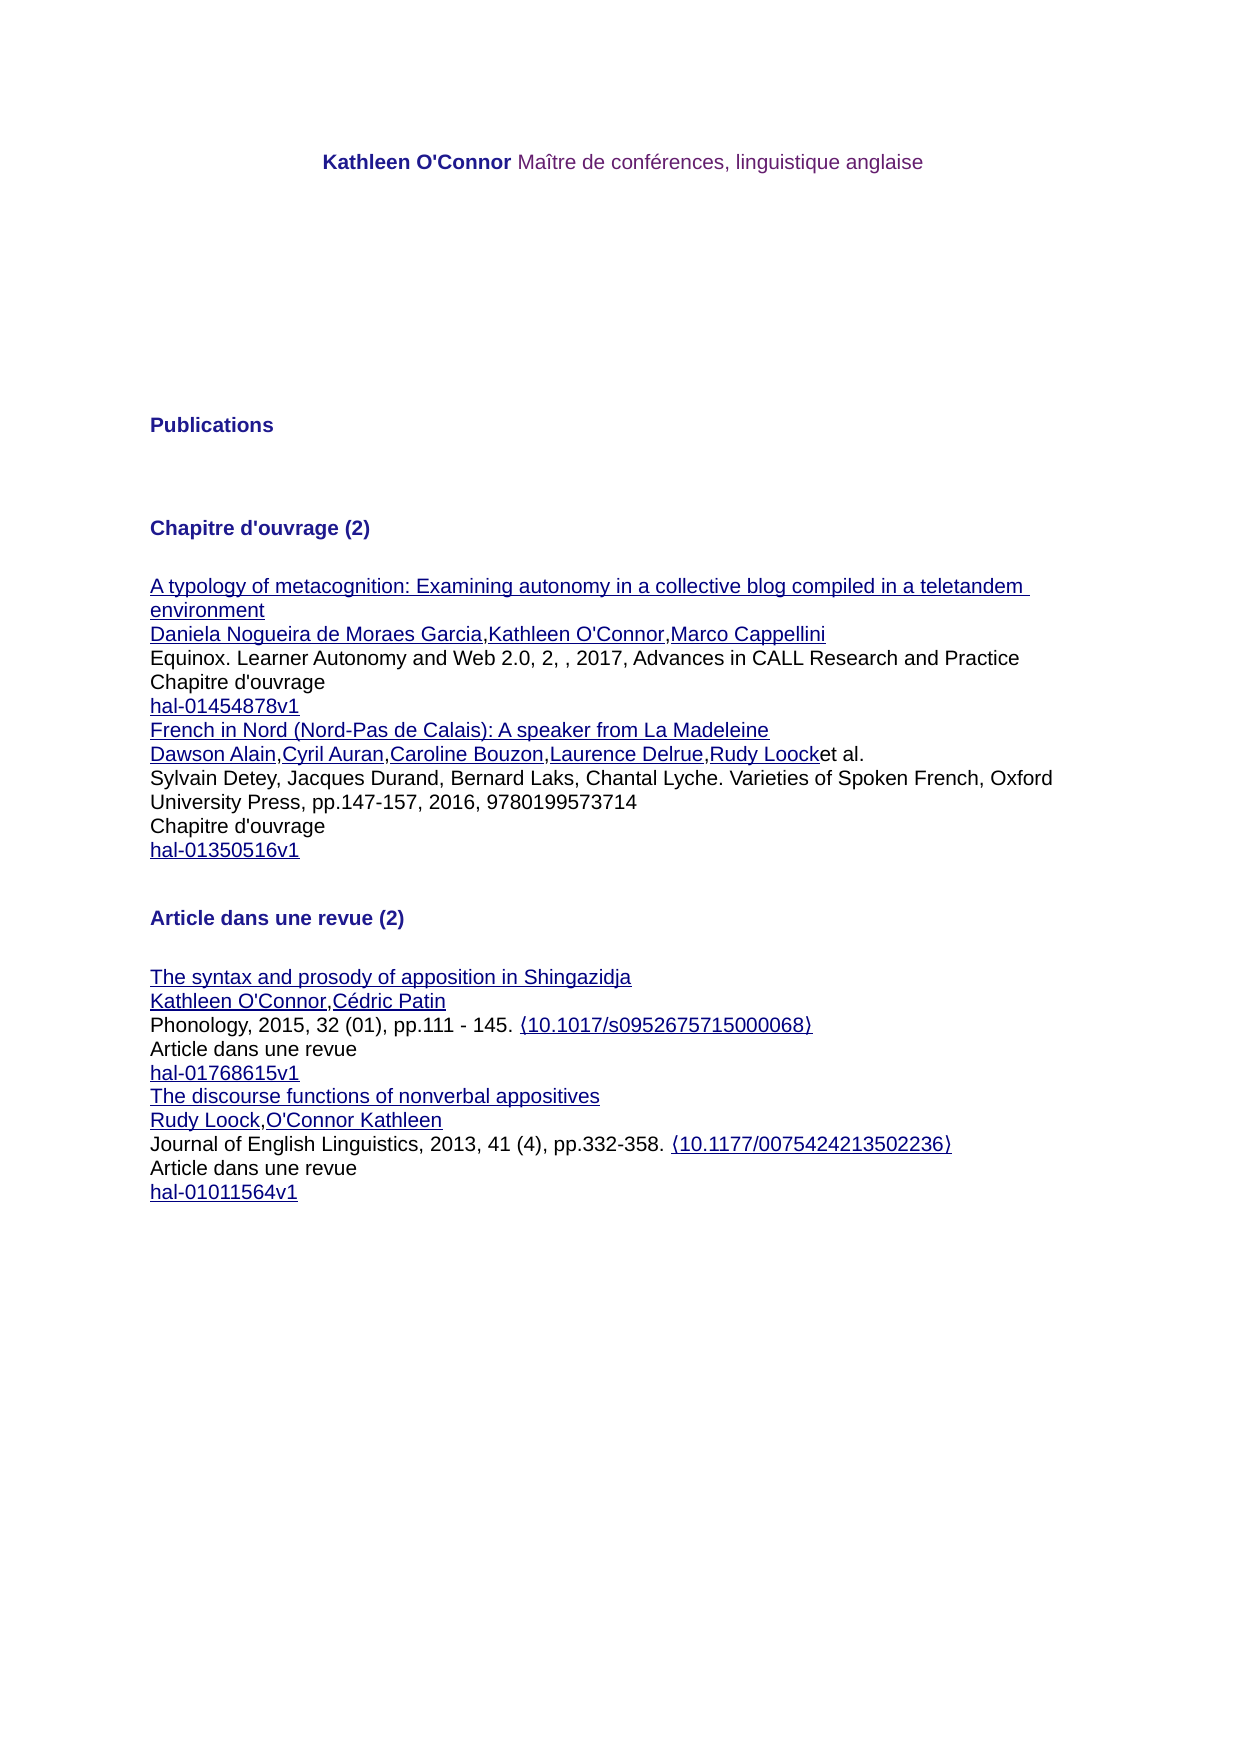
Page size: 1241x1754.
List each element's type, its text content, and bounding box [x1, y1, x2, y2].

table_header The syntax and prosody of apposition in Shingazidja Kathleen O'Connor,Cédric Patin Phonology, 2015, 32 (01), pp.111 - 145. ⟨10.1017/s0952675715000068⟩ Article dans une revue hal-01768615v1 [150, 965, 1090, 1084]
table_header A typology of metacognition: Examining autonomy in a collective blog compiled in a teletandem environment Daniela Nogueira de Moraes Garcia,Kathleen O'Connor,Marco Cappellini Equinox. Learner Autonomy and Web 2.0, 2, , 2017, Advances in CALL Research and Practice Chapitre d'ouvrage hal-01454878v1 [150, 574, 1090, 718]
subtitle Chapitre d'ouvrage (2) [150, 516, 1090, 539]
table_cell French in Nord (Nord-Pas de Calais): A speaker from La Madeleine Dawson Alain,Cyril Auran,Caroline Bouzon,Laurence Delrue,Rudy Loocket al. Sylvain Detey, Jacques Durand, Bernard Laks, Chantal Lyche. Varieties of Spoken French, Oxford University Press, pp.147-157, 2016, 9780199573714 Chapitre d'ouvrage hal-01350516v1 [150, 718, 1090, 861]
subtitle Article dans une revue (2) [150, 906, 1090, 930]
table_cell The discourse functions of nonverbal appositives Rudy Loock,O'Connor Kathleen Journal of English Linguistics, 2013, 41 (4), pp.332-358. ⟨10.1177/0075424213502236⟩ Article dans une revue hal-01011564v1 [150, 1084, 1090, 1204]
subtitle Publications [150, 412, 1090, 436]
subtitle Kathleen O'Connor Maître de conférences, linguistique anglaise [150, 150, 1090, 174]
